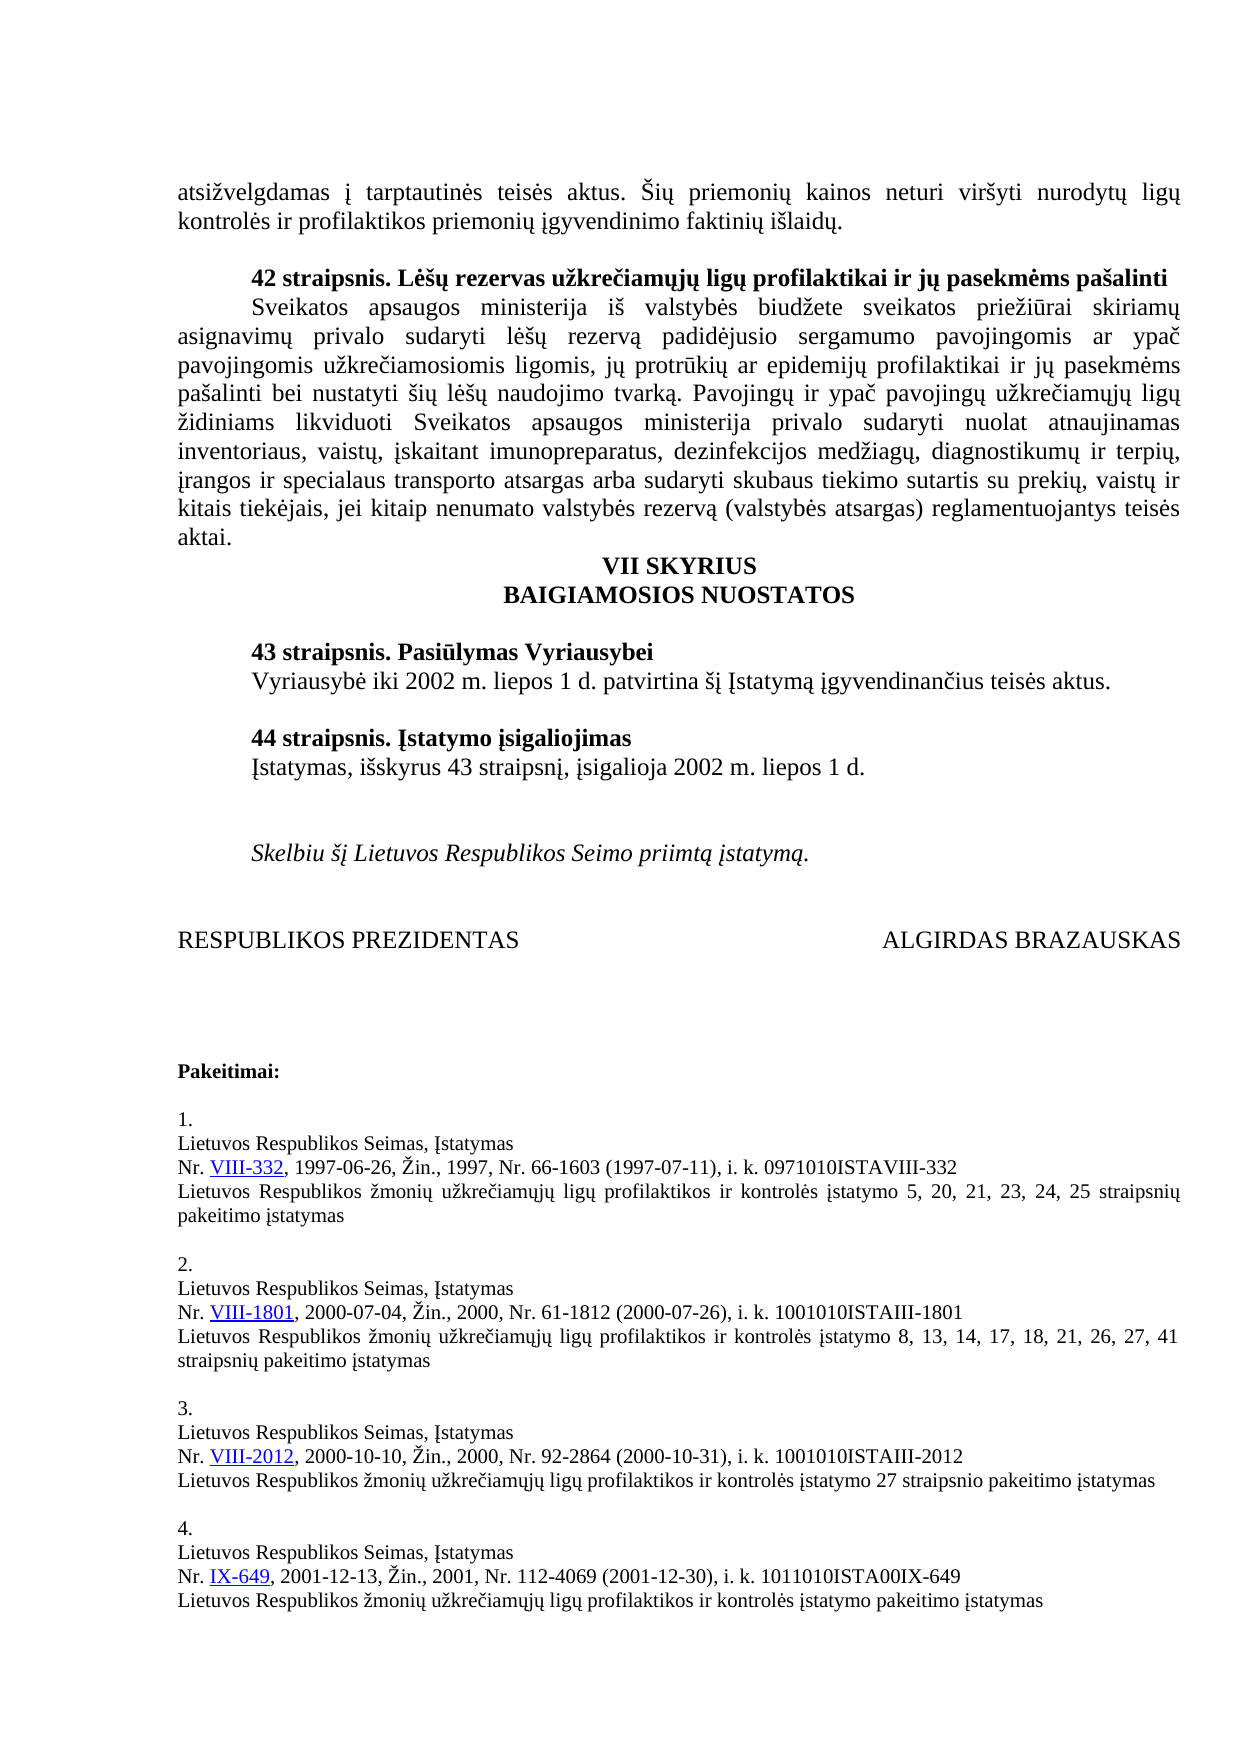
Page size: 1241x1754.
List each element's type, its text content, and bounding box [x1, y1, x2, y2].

text 43 straipsnis. Pasiūlymas Vyriausybei [177, 637, 1181, 666]
text BAIGIAMOSIOS NUOSTATOS [177, 580, 1181, 608]
text atsižvelgdamas į tarptautinės teisės aktus. Šių priemonių kainos neturi viršyti nurodytų ligų kontrolės ir profilaktikos priemonių įgyvendinimo faktinių išlaidų. [177, 177, 1181, 235]
text Pakeitimai: [177, 1059, 1181, 1083]
text 4. [177, 1516, 1181, 1540]
text 1. [177, 1107, 1181, 1131]
text Skelbiu šį Lietuvos Respublikos Seimo priimtą įstatymą. [177, 838, 1181, 867]
text 42 straipsnis. Lėšų rezervas užkrečiamųjų ligų profilaktikai ir jų pasekmėms pašalinti [177, 263, 1181, 292]
text RESPUBLIKOS PREZIDENTAS ALGIRDAS BRAZAUSKAS [177, 925, 1181, 953]
text Nr. VIII-1801, 2000-07-04, Žin., 2000, Nr. 61-1812 (2000-07-26), i. k. 1001010ISTAIII-1801 [177, 1300, 1181, 1324]
text Nr. VIII-2012, 2000-10-10, Žin., 2000, Nr. 92-2864 (2000-10-31), i. k. 1001010ISTAIII-2012 [177, 1444, 1181, 1468]
text Lietuvos Respublikos Seimas, Įstatymas [177, 1420, 1181, 1444]
text Lietuvos Respublikos žmonių užkrečiamųjų ligų profilaktikos ir kontrolės įstatymo 5, 20, 21, 23, 24, 25 straipsnių pakeitimo įstatymas [177, 1179, 1181, 1227]
text Lietuvos Respublikos Seimas, Įstatymas [177, 1540, 1181, 1564]
text Lietuvos Respublikos Seimas, Įstatymas [177, 1276, 1181, 1300]
text VII skyrius [177, 551, 1181, 580]
text Lietuvos Respublikos žmonių užkrečiamųjų ligų profilaktikos ir kontrolės įstatymo pakeitimo įstatymas [177, 1588, 1181, 1612]
text Lietuvos Respublikos žmonių užkrečiamųjų ligų profilaktikos ir kontrolės įstatymo 8, 13, 14, 17, 18, 21, 26, 27, 41 straipsnių pakeitimo įstatymas [177, 1324, 1181, 1372]
text Lietuvos Respublikos žmonių užkrečiamųjų ligų profilaktikos ir kontrolės įstatymo 27 straipsnio pakeitimo įstatymas [177, 1468, 1181, 1492]
text Įstatymas, išskyrus 43 straipsnį, įsigalioja 2002 m. liepos 1 d. [177, 752, 1181, 781]
text 3. [177, 1396, 1181, 1420]
text Lietuvos Respublikos Seimas, Įstatymas [177, 1131, 1181, 1155]
text Vyriausybė iki 2002 m. liepos 1 d. patvirtina šį Įstatymą įgyvendinančius teisės aktus. [177, 666, 1181, 695]
text 44 straipsnis. Įstatymo įsigaliojimas [177, 723, 1181, 752]
text Nr. IX-649, 2001-12-13, Žin., 2001, Nr. 112-4069 (2001-12-30), i. k. 1011010ISTA00IX-649 [177, 1564, 1181, 1588]
text Nr. VIII-332, 1997-06-26, Žin., 1997, Nr. 66-1603 (1997-07-11), i. k. 0971010ISTAVIII-332 [177, 1155, 1181, 1179]
text 2. [177, 1252, 1181, 1276]
text Sveikatos apsaugos ministerija iš valstybės biudžete sveikatos priežiūrai skiriamų asignavimų privalo sudaryti lėšų rezervą padidėjusio sergamumo pavojingomis ar ypač pavojingomis užkrečiamosiomis ligomis, jų protrūkių ar epidemijų profilaktikai ir jų pasekmėms pašalinti bei nustatyti šių lėšų naudojimo tvarką. Pavojingų ir ypač pavojingų užkrečiamųjų ligų židiniams likviduoti Sveikatos apsaugos ministerija privalo sudaryti nuolat atnaujinamas inventoriaus, vaistų, įskaitant imunopreparatus, dezinfekcijos medžiagų, diagnostikumų ir terpių, įrangos ir specialaus transporto atsargas arba sudaryti skubaus tiekimo sutartis su prekių, vaistų ir kitais tiekėjais, jei kitaip nenumato valstybės rezervą (valstybės atsargas) reglamentuojantys teisės aktai. [177, 292, 1181, 551]
